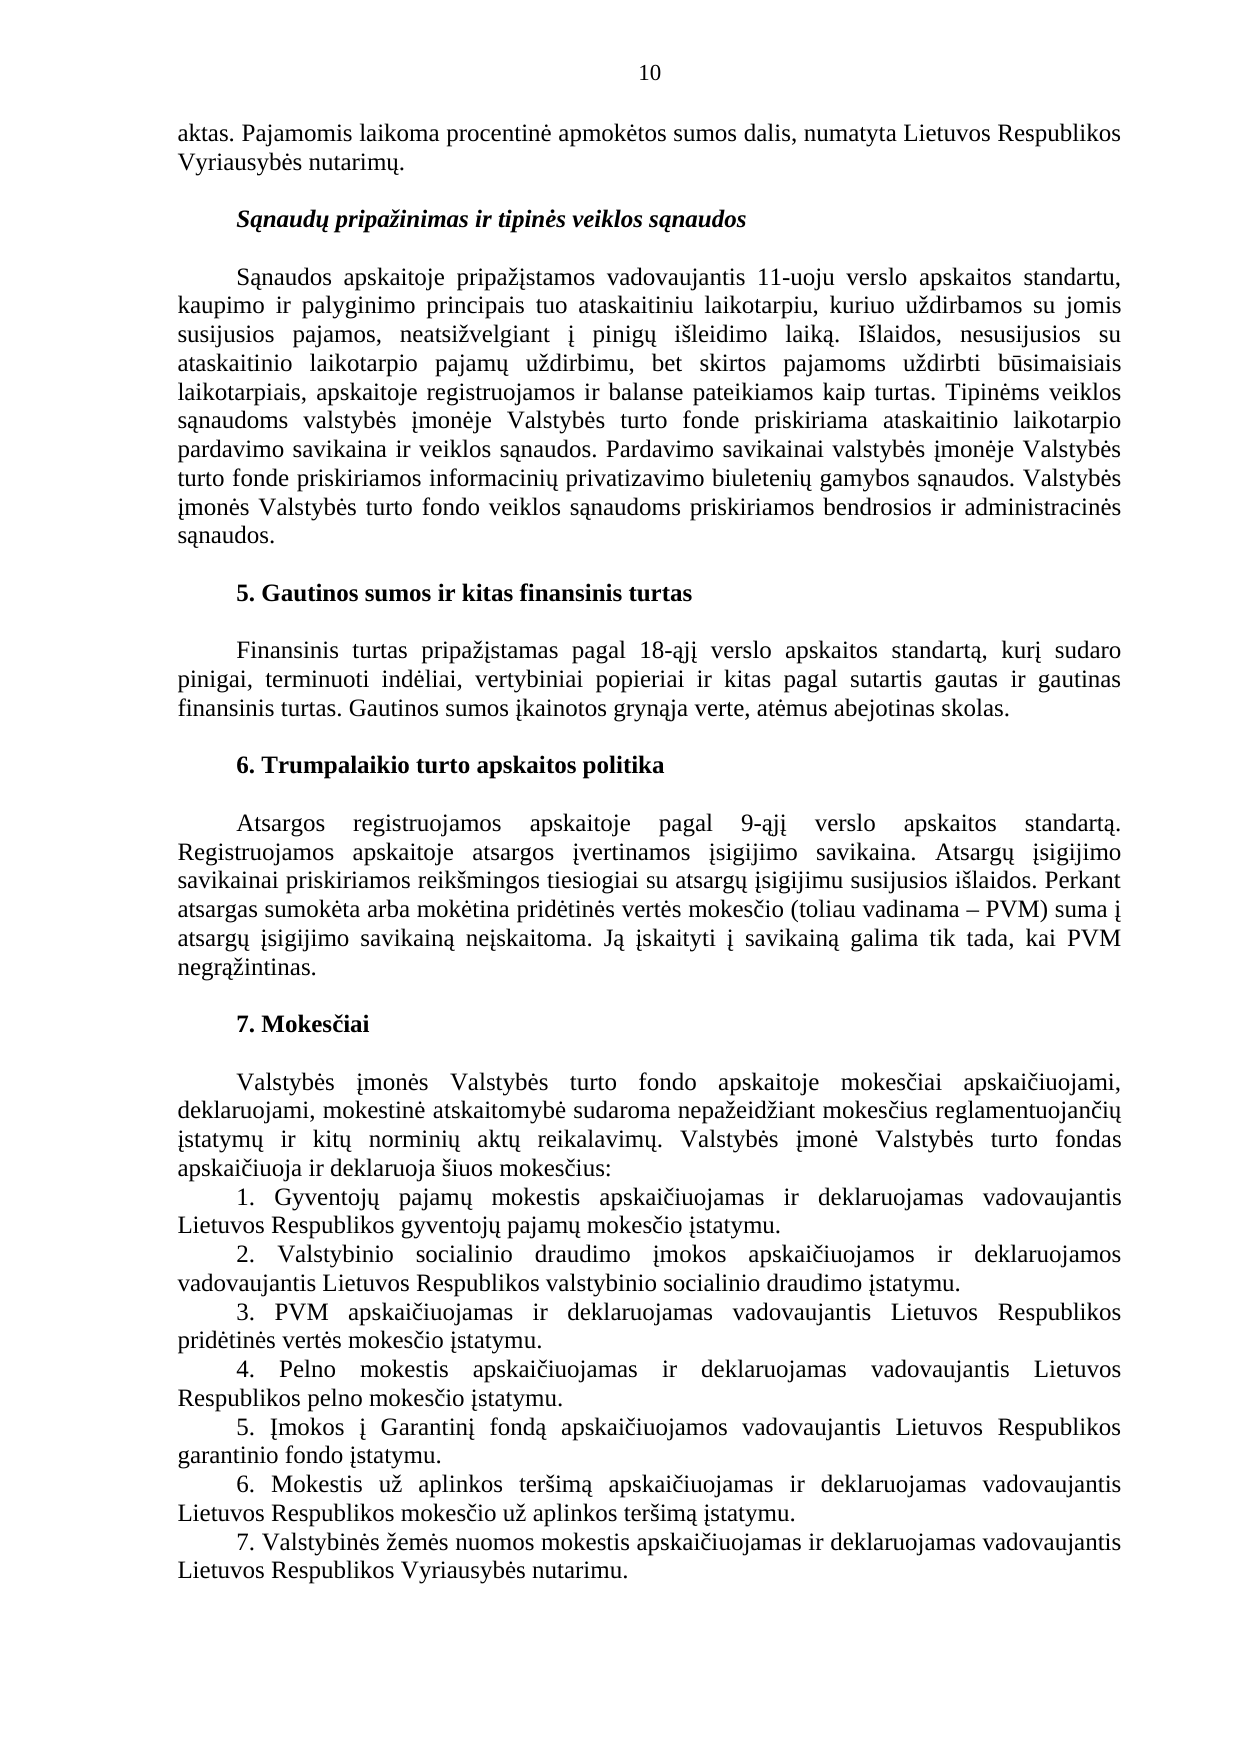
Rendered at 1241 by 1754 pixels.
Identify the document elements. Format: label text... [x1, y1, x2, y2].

text 2. Valstybinio socialinio draudimo įmokos apskaičiuojamos ir deklaruojamos vadovaujantis Lietuvos Respublikos valstybinio socialinio draudimo įstatymu. [177, 1239, 1122, 1297]
text 7. Valstybinės žemės nuomos mokestis apskaičiuojamas ir deklaruojamas vadovaujantis Lietuvos Respublikos Vyriausybės nutarimu. [177, 1527, 1122, 1584]
text 6. Trumpalaikio turto apskaitos politika [177, 751, 1122, 779]
text aktas. Pajamomis laikoma procentinė apmokėtos sumos dalis, numatyta Lietuvos Respublikos Vyriausybės nutarimų. [177, 118, 1122, 176]
text 7. Mokesčiai [177, 1009, 1122, 1038]
text 5. Įmokos į Garantinį fondą apskaičiuojamos vadovaujantis Lietuvos Respublikos garantinio fondo įstatymu. [177, 1412, 1122, 1469]
text Valstybės įmonės Valstybės turto fondo apskaitoje mokesčiai apskaičiuojami, deklaruojami, mokestinė atskaitomybė sudaroma nepažeidžiant mokesčius reglamentuojančių įstatymų ir kitų norminių aktų reikalavimų. Valstybės įmonė Valstybės turto fondas apskaičiuoja ir deklaruoja šiuos mokesčius: [177, 1067, 1122, 1182]
text 4. Pelno mokestis apskaičiuojamas ir deklaruojamas vadovaujantis Lietuvos Respublikos pelno mokesčio įstatymu. [177, 1354, 1122, 1412]
text 1. Gyventojų pajamų mokestis apskaičiuojamas ir deklaruojamas vadovaujantis Lietuvos Respublikos gyventojų pajamų mokesčio įstatymu. [177, 1182, 1122, 1239]
text Sąnaudos apskaitoje pripažįstamos vadovaujantis 11-uoju verslo apskaitos standartu, kaupimo ir palyginimo principais tuo ataskaitiniu laikotarpiu, kuriuo uždirbamos su jomis susijusios pajamos, neatsižvelgiant į pinigų išleidimo laiką. Išlaidos, nesusijusios su ataskaitinio laikotarpio pajamų uždirbimu, bet skirtos pajamoms uždirbti būsimaisiais laikotarpiais, apskaitoje registruojamos ir balanse pateikiamos kaip turtas. Tipinėms veiklos sąnaudoms valstybės įmonėje Valstybės turto fonde priskiriama ataskaitinio laikotarpio pardavimo savikaina ir veiklos sąnaudos. Pardavimo savikainai valstybės įmonėje Valstybės turto fonde priskiriamos informacinių privatizavimo biuletenių gamybos sąnaudos. Valstybės įmonės Valstybės turto fondo veiklos sąnaudoms priskiriamos bendrosios ir administracinės sąnaudos. [177, 262, 1122, 549]
text Atsargos registruojamos apskaitoje pagal 9-ąjį verslo apskaitos standartą. Registruojamos apskaitoje atsargos įvertinamos įsigijimo savikaina. Atsargų įsigijimo savikainai priskiriamos reikšmingos tiesiogiai su atsargų įsigijimu susijusios išlaidos. Perkant atsargas sumokėta arba mokėtina pridėtinės vertės mokesčio (toliau vadinama – PVM) suma į atsargų įsigijimo savikainą neįskaitoma. Ją įskaityti į savikainą galima tik tada, kai PVM negrąžintinas. [177, 808, 1122, 981]
text Sąnaudų pripažinimas ir tipinės veiklos sąnaudos [177, 204, 1122, 233]
text 3. PVM apskaičiuojamas ir deklaruojamas vadovaujantis Lietuvos Respublikos pridėtinės vertės mokesčio įstatymu. [177, 1297, 1122, 1354]
text 5. Gautinos sumos ir kitas finansinis turtas [177, 578, 1122, 607]
text Finansinis turtas pripažįstamas pagal 18-ąjį verslo apskaitos standartą, kurį sudaro pinigai, terminuoti indėliai, vertybiniai popieriai ir kitas pagal sutartis gautas ir gautinas finansinis turtas. Gautinos sumos įkainotos grynąja verte, atėmus abejotinas skolas. [177, 636, 1122, 722]
text 6. Mokestis už aplinkos teršimą apskaičiuojamas ir deklaruojamas vadovaujantis Lietuvos Respublikos mokesčio už aplinkos teršimą įstatymu. [177, 1469, 1122, 1527]
